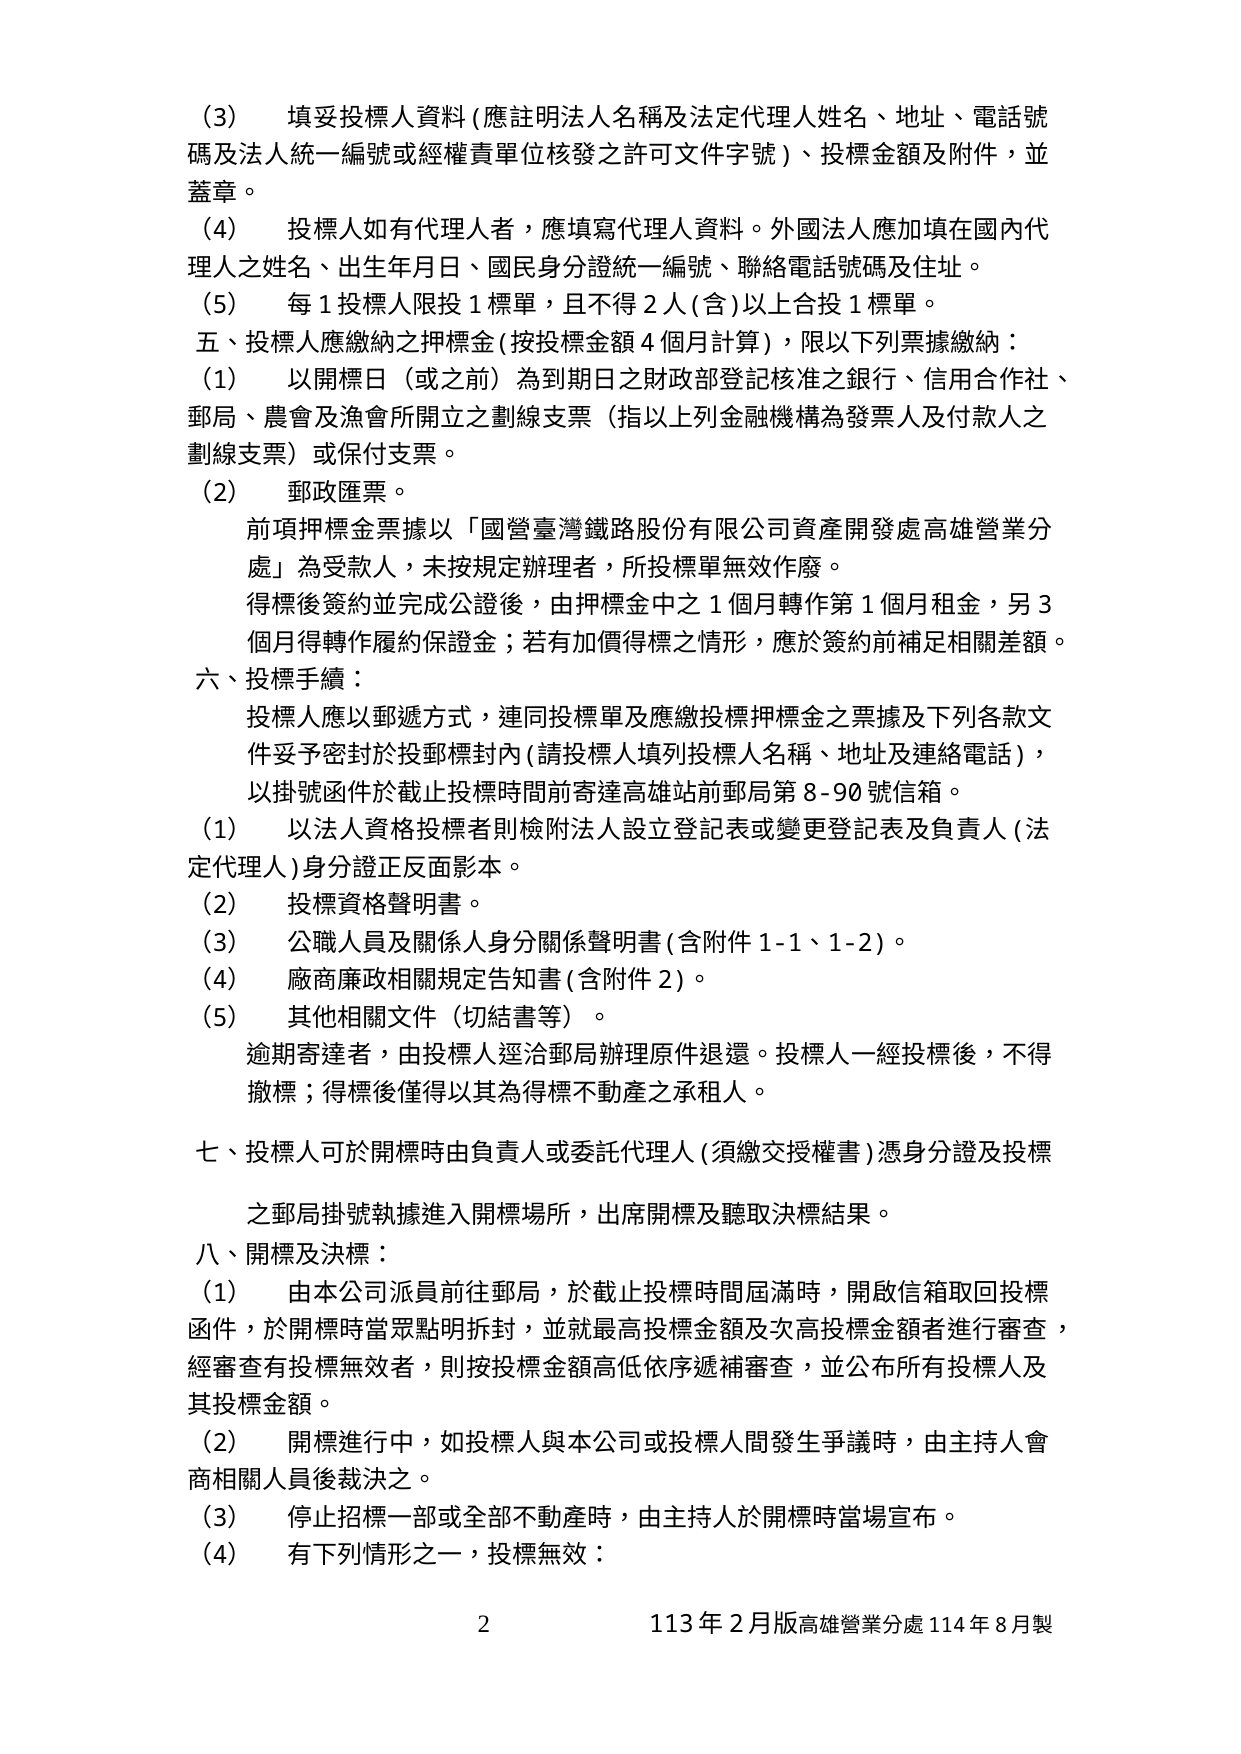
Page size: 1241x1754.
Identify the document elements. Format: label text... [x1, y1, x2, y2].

list 每1投標人限投1標單，且不得2人(含)以上合投1標單。 [187, 284, 1051, 321]
list 填妥投標人資料(應註明法人名稱及法定代理人姓名、地址、電話號碼及法人統一編號或經權責單位核發之許可文件字號)、投標金額及附件，並蓋章。 [187, 96, 1051, 209]
list 公職人員及關係人身分關係聲明書(含附件1-1、1-2)。 [187, 921, 1051, 959]
text 七、投標人可於開標時由負責人或委託代理人(須繳交授權書)憑身分證及投標之郵局掛號執據進入開標場所，出席開標及聽取決標結果。 [195, 1109, 1053, 1234]
text 前項押標金票據以「國營臺灣鐵路股份有限公司資產開發處高雄營業分處」為受款人，未按規定辦理者，所投標單無效作廢。 [246, 509, 1053, 584]
list 投標資格聲明書。 [187, 884, 1051, 921]
text 逾期寄達者，由投標人逕洽郵局辦理原件退還。投標人一經投標後，不得撤標；得標後僅得以其為得標不動產之承租人。 [246, 1034, 1053, 1109]
text 得標後簽約並完成公證後，由押標金中之1個月轉作第1個月租金，另3個月得轉作履約保證金；若有加價得標之情形，應於簽約前補足相關差額。 [246, 584, 1053, 659]
list 開標進行中，如投標人與本公司或投標人間發生爭議時，由主持人會商相關人員後裁決之。 [187, 1421, 1051, 1496]
text 八、開標及決標： [195, 1234, 1053, 1271]
text 投標人應以郵遞方式，連同投標單及應繳投標押標金之票據及下列各款文件妥予密封於投郵標封內(請投標人填列投標人名稱、地址及連絡電話)，以掛號函件於截止投標時間前寄達高雄站前郵局第8-90號信箱。 [246, 696, 1053, 809]
text 五、投標人應繳納之押標金(按投標金額4個月計算)，限以下列票據繳納： [195, 321, 1053, 359]
list 有下列情形之一，投標無效： [187, 1534, 1051, 1571]
list 郵政匯票。 [187, 471, 1051, 509]
text 六、投標手續： [195, 659, 1053, 696]
list 由本公司派員前往郵局，於截止投標時間屆滿時，開啟信箱取回投標函件，於開標時當眾點明拆封，並就最高投標金額及次高投標金額者進行審查，經審查有投標無效者，則按投標金額高低依序遞補審查，並公布所有投標人及其投標金額。 [187, 1271, 1051, 1421]
list 以法人資格投標者則檢附法人設立登記表或變更登記表及負責人(法定代理人)身分證正反面影本。 [187, 809, 1051, 884]
list 以開標日（或之前）為到期日之財政部登記核准之銀行、信用合作社、郵局、農會及漁會所開立之劃線支票（指以上列金融機構為發票人及付款人之劃線支票）或保付支票。 [187, 359, 1051, 471]
list 廠商廉政相關規定告知書(含附件2)。 [187, 959, 1051, 996]
list 其他相關文件（切結書等）。 [187, 996, 1051, 1034]
list 停止招標一部或全部不動產時，由主持人於開標時當場宣布。 [187, 1496, 1051, 1534]
list 投標人如有代理人者，應填寫代理人資料。外國法人應加填在國內代理人之姓名、出生年月日、國民身分證統一編號、聯絡電話號碼及住址。 [187, 209, 1051, 284]
